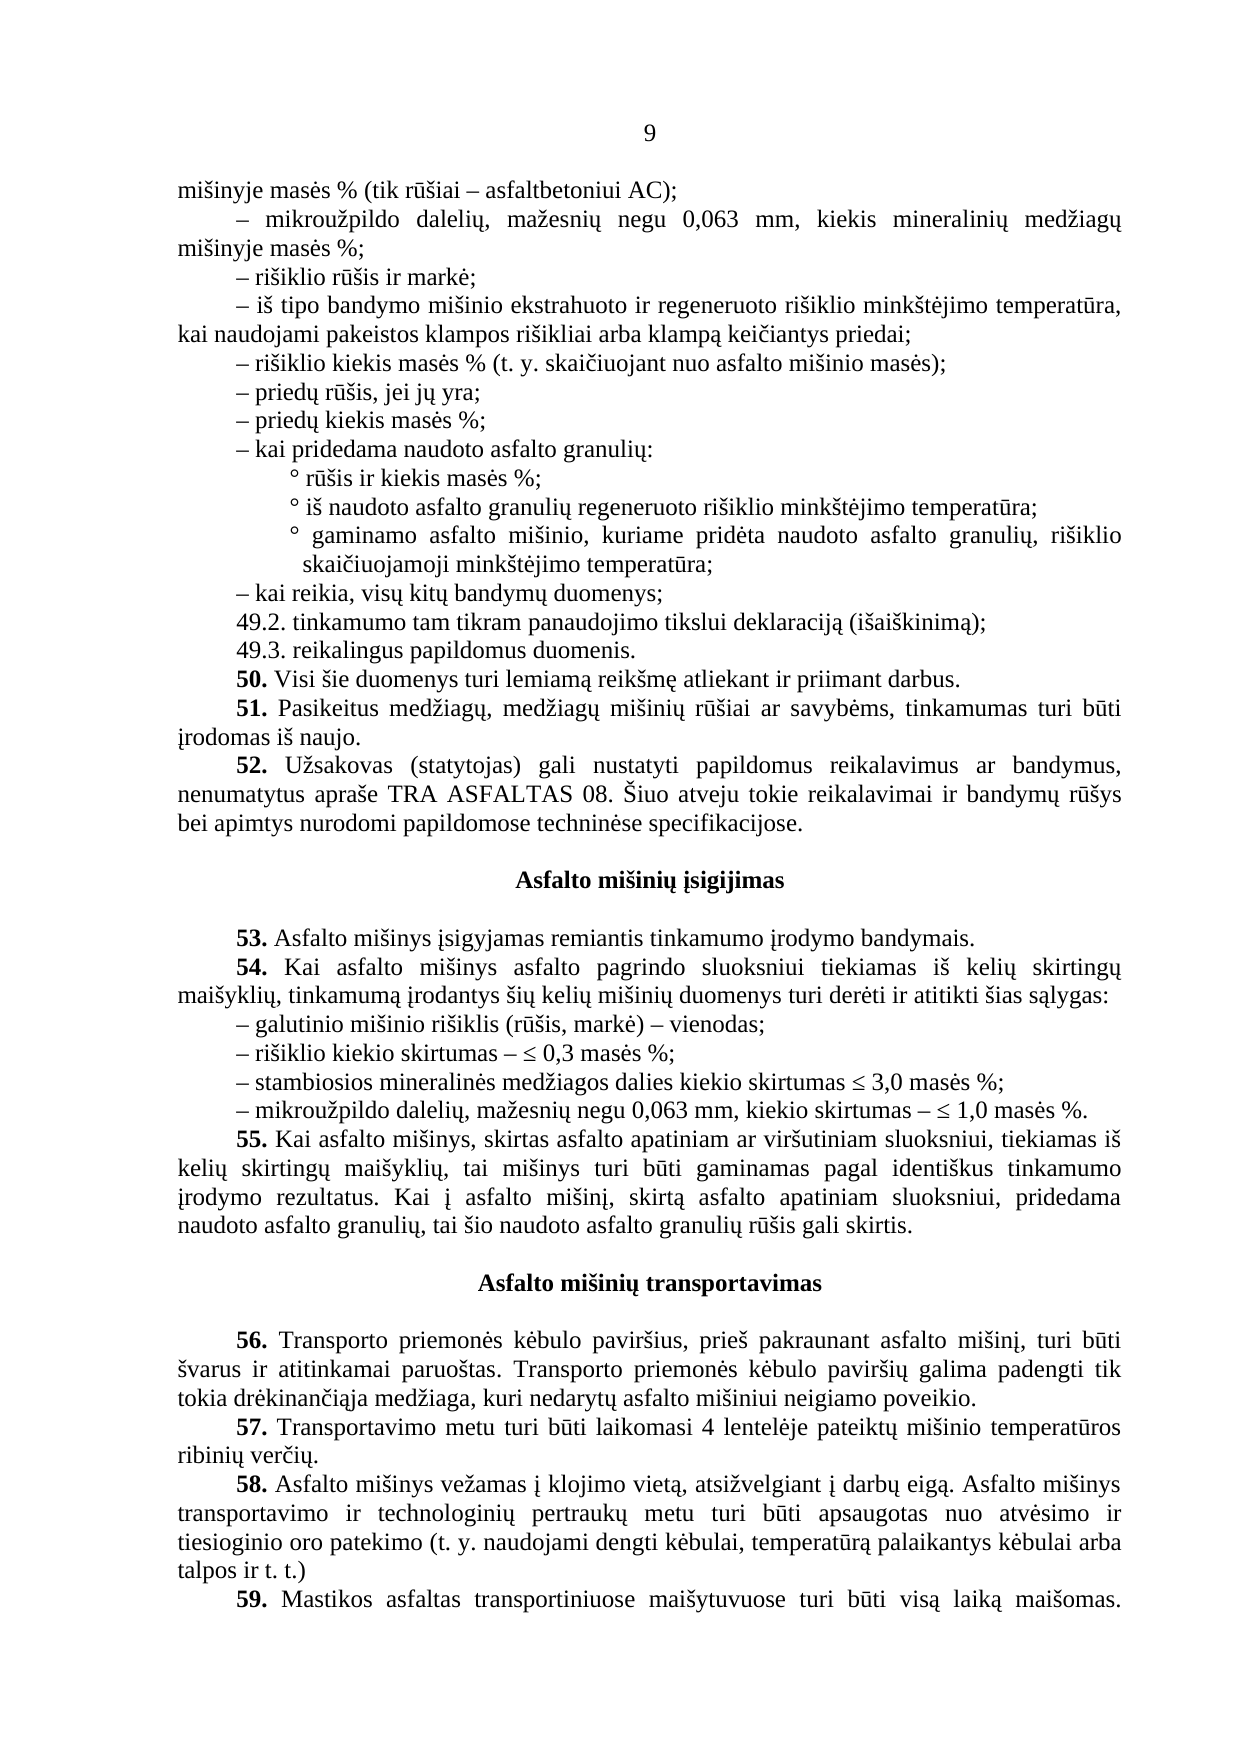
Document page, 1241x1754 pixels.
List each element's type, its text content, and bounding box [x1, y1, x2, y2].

text ° gaminamo asfalto mišinio, kuriame pridėta naudoto asfalto granulių, rišiklio skaičiuojamoji minkštėjimo temperatūra; [289, 521, 1122, 578]
text 53. Asfalto mišinys įsigyjamas remiantis tinkamumo įrodymo bandymais. [177, 923, 1122, 952]
text 55. Kai asfalto mišinys, skirtas asfalto apatiniam ar viršutiniam sluoksniui, tiekiamas iš kelių skirtingų maišyklių, tai mišinys turi būti gaminamas pagal identiškus tinkamumo įrodymo rezultatus. Kai į asfalto mišinį, skirtą asfalto apatiniam sluoksniui, pridedama naudoto asfalto granulių, tai šio naudoto asfalto granulių rūšis gali skirtis. [177, 1124, 1122, 1239]
text – priedų rūšis, jei jų yra; [177, 377, 1122, 406]
text 54. Kai asfalto mišinys asfalto pagrindo sluoksniui tiekiamas iš kelių skirtingų maišyklių, tinkamumą įrodantys šių kelių mišinių duomenys turi derėti ir atitikti šias sąlygas: [177, 952, 1122, 1009]
text – rišiklio kiekio skirtumas – ≤ 0,3 masės %; [177, 1038, 1122, 1067]
text 49.3. reikalingus papildomus duomenis. [177, 636, 1122, 664]
text Asfalto mišinių įsigijimas [177, 866, 1122, 894]
text – mikroužpildo dalelių, mažesnių negu 0,063 mm, kiekis mineralinių medžiagų mišinyje masės %; [177, 204, 1122, 262]
text – iš tipo bandymo mišinio ekstrahuoto ir regeneruoto rišiklio minkštėjimo temperatūra, kai naudojami pakeistos klampos rišikliai arba klampą keičiantys priedai; [177, 291, 1122, 348]
text – galutinio mišinio rišiklis (rūšis, markė) – vienodas; [177, 1009, 1122, 1038]
text – mikroužpildo dalelių, mažesnių negu 0,063 mm, kiekio skirtumas – ≤ 1,0 masės %. [177, 1096, 1122, 1124]
text 49.2. tinkamumo tam tikram panaudojimo tikslui deklaraciją (išaiškinimą); [177, 607, 1122, 636]
text 52. Užsakovas (statytojas) gali nustatyti papildomus reikalavimus ar bandymus, nenumatytus apraše TRA ASFALTAS 08. Šiuo atveju tokie reikalavimai ir bandymų rūšys bei apimtys nurodomi papildomose techninėse specifikacijose. [177, 751, 1122, 837]
text 50. Visi šie duomenys turi lemiamą reikšmę atliekant ir priimant darbus. [177, 664, 1122, 693]
text mišinyje masės % (tik rūšiai – asfaltbetoniui AC); [177, 176, 1122, 204]
text 57. Transportavimo metu turi būti laikomasi 4 lentelėje pateiktų mišinio temperatūros ribinių verčių. [177, 1412, 1122, 1469]
text ° rūšis ir kiekis masės %; [289, 463, 1122, 492]
text – stambiosios mineralinės medžiagos dalies kiekio skirtumas ≤ 3,0 masės %; [177, 1067, 1122, 1096]
text Asfalto mišinių transportavimas [177, 1268, 1122, 1297]
text – rišiklio rūšis ir markė; [177, 262, 1122, 291]
text 58. Asfalto mišinys vežamas į klojimo vietą, atsižvelgiant į darbų eigą. Asfalto mišinys transportavimo ir technologinių pertraukų metu turi būti apsaugotas nuo atvėsimo ir tiesioginio oro patekimo (t. y. naudojami dengti kėbulai, temperatūrą palaikantys kėbulai arba talpos ir t. t.) [177, 1469, 1122, 1584]
text – kai reikia, visų kitų bandymų duomenys; [177, 578, 1122, 607]
text ° iš naudoto asfalto granulių regeneruoto rišiklio minkštėjimo temperatūra; [289, 492, 1122, 521]
text – rišiklio kiekis masės % (t. y. skaičiuojant nuo asfalto mišinio masės); [177, 348, 1122, 377]
text – kai pridedama naudoto asfalto granulių: [177, 434, 1122, 463]
text 59. Mastikos asfaltas transportiniuose maišytuvuose turi būti visą laiką maišomas. [177, 1584, 1122, 1613]
text 51. Pasikeitus medžiagų, medžiagų mišinių rūšiai ar savybėms, tinkamumas turi būti įrodomas iš naujo. [177, 693, 1122, 751]
text – priedų kiekis masės %; [177, 406, 1122, 434]
text 56. Transporto priemonės kėbulo paviršius, prieš pakraunant asfalto mišinį, turi būti švarus ir atitinkamai paruoštas. Transporto priemonės kėbulo paviršių galima padengti tik tokia drėkinančiąja medžiaga, kuri nedarytų asfalto mišiniui neigiamo poveikio. [177, 1326, 1122, 1412]
